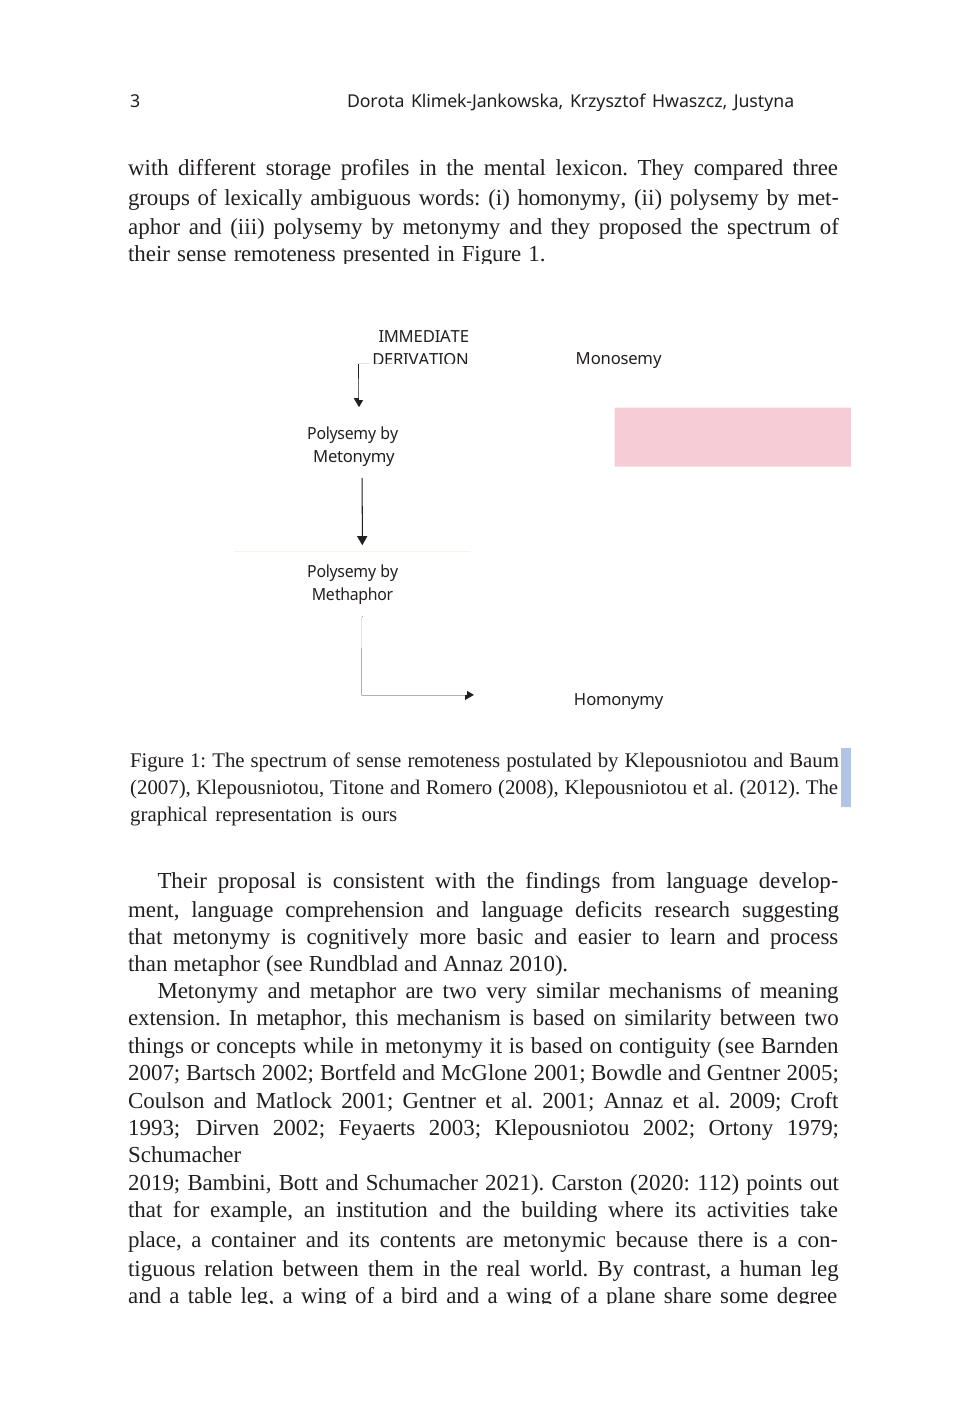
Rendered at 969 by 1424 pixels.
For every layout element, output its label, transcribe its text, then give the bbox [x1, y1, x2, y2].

text Polysemy by Methaphor [307, 560, 398, 606]
text Metonymy and metaphor are two very similar mechanisms of meaning extension. In metaphor, this mechanism is based on similarity between two things or concepts while in metonymy it is based on contiguity (see Barnden 2007; Bartsch 2002; Bortfeld and McGlone 2001; Bowdle and Gentner 2005; Coulson and Matlock 2001; Gentner et al. 2001; Annaz et al. 2009; Croft 1993; Dirven 2002; Feyaerts 2003; Klepousniotou 2002; Ortony 1979; Schumacher [128, 977, 839, 1168]
text Polysemy by Metonymy [307, 421, 398, 467]
text Monosemy [575, 347, 734, 369]
text 38 [130, 89, 149, 111]
text with different storage profiles in the mental lexicon. They compared three groups of lexically ambiguous words: (i) homonymy, (ii) polysemy by met- aphor and (iii) polysemy by metonymy and they proposed the spectrum of their sense remoteness presented in Figure 1. [128, 154, 839, 263]
text Their proposal is consistent with the findings from language develop- ment, language comprehension and language deficits research suggesting that metonymy is cognitively more basic and easier to learn and process than metaphor (see Rundblad and Annaz 2010). [128, 864, 839, 976]
text Dorota Klimek-Jankowska, Krzysztof Hwaszcz, Justyna Wieczorek [347, 89, 841, 111]
text Figure 1: The spectrum of sense remoteness postulated by Klepousniotou and Baum (2007), Klepousniotou, Titone and Romero (2008), Klepousniotou et al. (2012). The graphical representation is ours [130, 748, 839, 826]
text Homonymy [574, 687, 734, 710]
text 2019; Bambini, Bott and Schumacher 2021). Carston (2020: 112) points out that for example, an institution and the building where its activities take place, a container and its contents are metonymic because there is a con- tiguous relation between them in the real world. By contrast, a human leg and a table leg, a wing of a bird and a wing of a plane share some degree of resemblance either at the conceptual level, at the level of their range of [128, 1169, 839, 1303]
text IMMEDIATE DERIVATION [372, 324, 471, 364]
